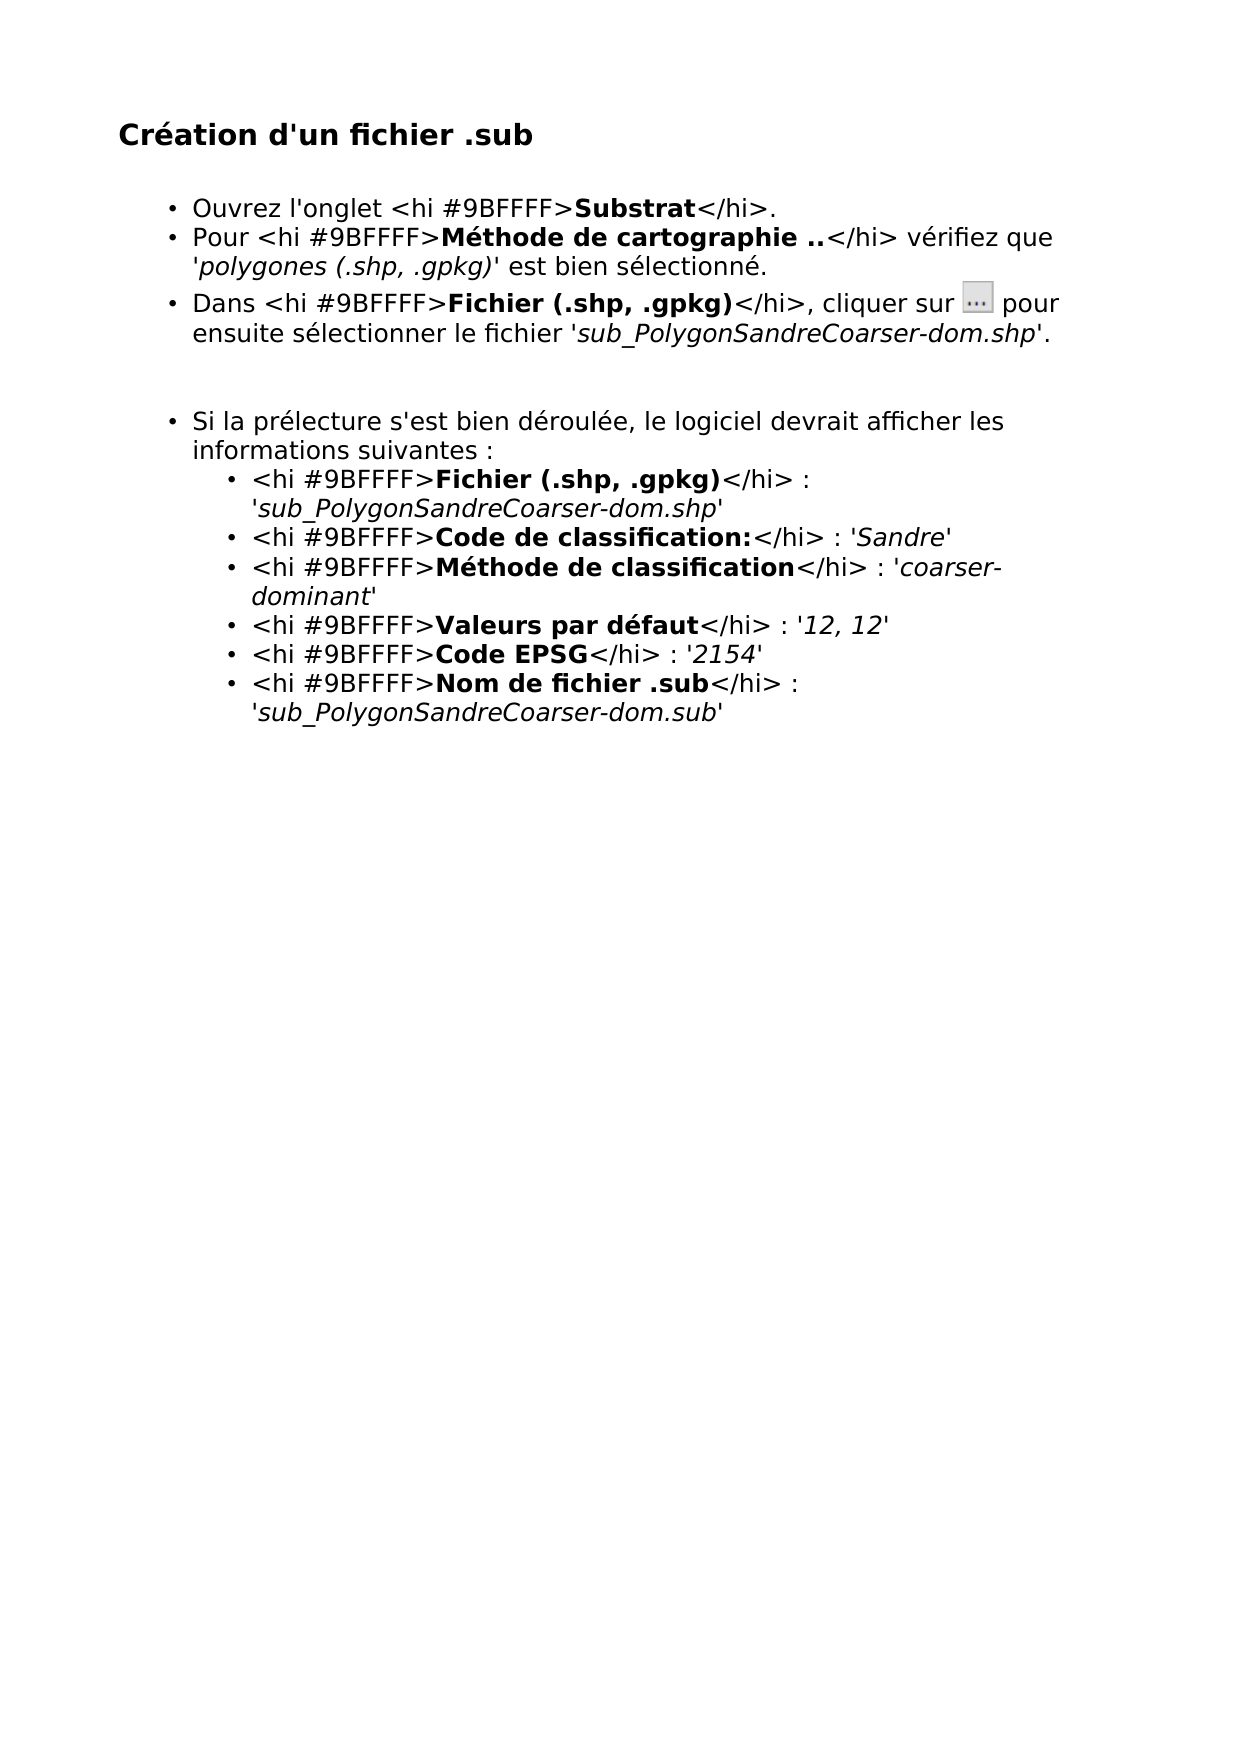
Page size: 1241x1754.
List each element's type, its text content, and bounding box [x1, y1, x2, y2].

list Pour <hi #9BFFFF>Méthode de cartographie ..</hi> vérifiez que 'polygones (.shp, .gpkg)' est bien sélectionné. [177, 223, 1122, 282]
list <hi #9BFFFF>Code de classification:</hi> : 'Sandre' [236, 523, 1122, 553]
list <hi #9BFFFF>Nom de fichier .sub</hi> : 'sub_PolygonSandreCoarser-dom.sub' [236, 669, 1122, 728]
list <hi #9BFFFF>Valeurs par défaut</hi> : '12, 12' [236, 611, 1122, 640]
list Ouvrez l'onglet <hi #9BFFFF>Substrat</hi>. [177, 194, 1122, 223]
list Si la prélecture s'est bien déroulée, le logiciel devrait afficher les informations suivantes : [177, 407, 1122, 465]
picture [962, 281, 994, 313]
list <hi #9BFFFF>Code EPSG</hi> : '2154' [236, 640, 1122, 669]
list <hi #9BFFFF>Fichier (.shp, .gpkg)</hi> : 'sub_PolygonSandreCoarser-dom.shp' [236, 465, 1122, 523]
subtitle Création d'un fichier .sub [118, 118, 1122, 152]
list <hi #9BFFFF>Méthode de classification</hi> : 'coarser-dominant' [236, 553, 1122, 611]
list Dans <hi #9BFFFF>Fichier (.shp, .gpkg)</hi>, cliquer sur pour ensuite sélectionner le fichier 'sub_PolygonSandreCoarser-dom.shp'. [177, 282, 1122, 348]
